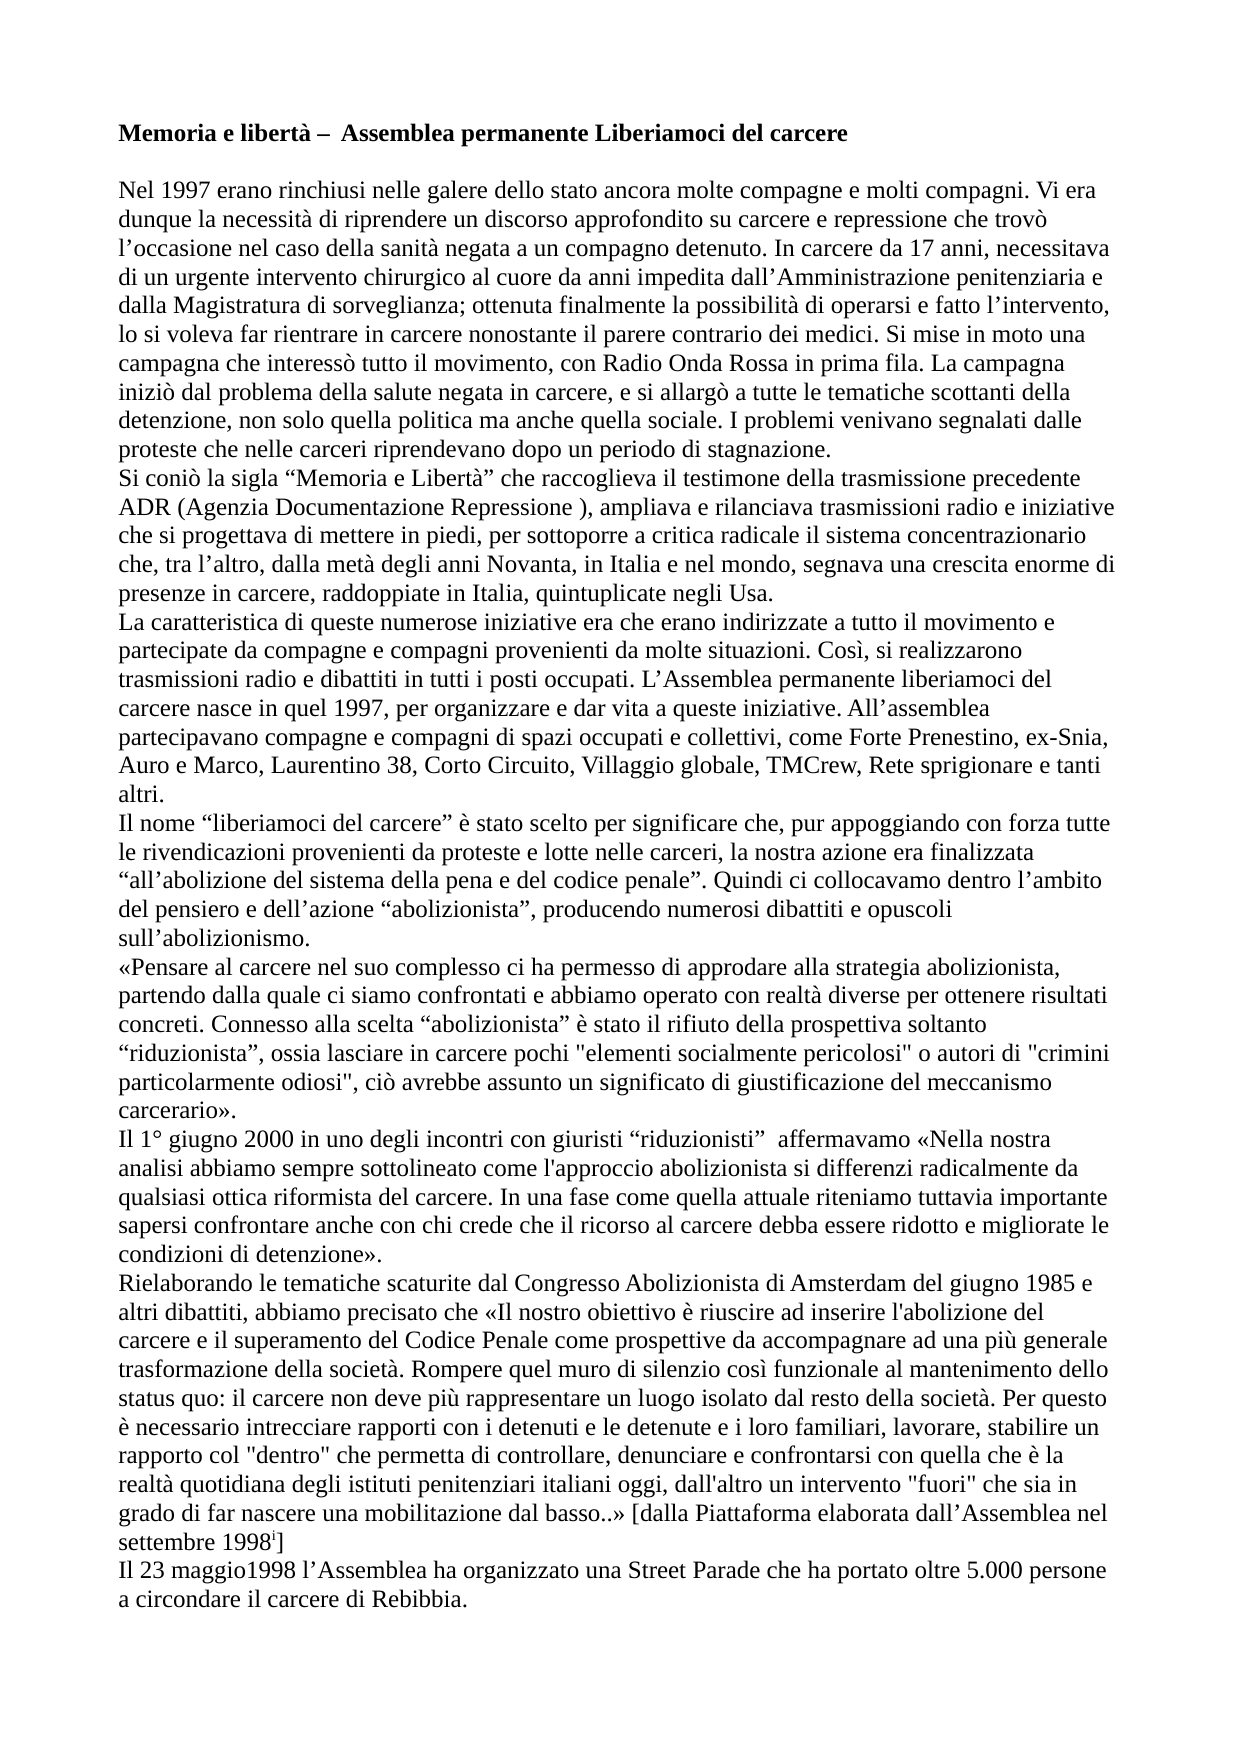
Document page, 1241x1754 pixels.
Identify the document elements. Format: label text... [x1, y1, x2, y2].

text La caratteristica di queste numerose iniziative era che erano indirizzate a tutto il movimento e partecipate da compagne e compagni provenienti da molte situazioni. Così, si realizzarono trasmissioni radio e dibattiti in tutti i posti occupati. L’Assemblea permanente liberiamoci del carcere nasce in quel 1997, per organizzare e dar vita a queste iniziative. All’assemblea partecipavano compagne e compagni di spazi occupati e collettivi, come Forte Prenestino, ex-Snia, Auro e Marco, Laurentino 38, Corto Circuito, Villaggio globale, TMCrew, Rete sprigionare e tanti altri. [118, 607, 1122, 808]
text Rielaborando le tematiche scaturite dal Congresso Abolizionista di Amsterdam del giugno 1985 e altri dibattiti, abbiamo precisato che «Il nostro obiettivo è riuscire ad inserire l'abolizione del carcere e il superamento del Codice Penale come prospettive da accompagnare ad una più generale trasformazione della società. Rompere quel muro di silenzio così funzionale al mantenimento dello status quo: il carcere non deve più rappresentare un luogo isolato dal resto della società. Per questo è necessario intrecciare rapporti con i detenuti e le detenute e i loro familiari, lavorare, stabilire un rapporto col "dentro" che permetta di controllare, denunciare e confrontarsi con quella che è la realtà quotidiana degli istituti penitenziari italiani oggi, dall'altro un intervento "fuori" che sia in grado di far nascere una mobilitazione dal basso..» [dalla Piattaforma elaborata dall’Assemblea nel settembre 1998] [118, 1268, 1122, 1556]
text Si coniò la sigla “Memoria e Libertà” che raccoglieva il testimone della trasmissione precedente ADR (Agenzia Documentazione Repressione ), ampliava e rilanciava trasmissioni radio e iniziative che si progettava di mettere in piedi, per sottoporre a critica radicale il sistema concentrazionario che, tra l’altro, dalla metà degli anni Novanta, in Italia e nel mondo, segnava una crescita enorme di presenze in carcere, raddoppiate in Italia, quintuplicate negli Usa. [118, 463, 1122, 607]
text Il 23 maggio1998 l’Assemblea ha organizzato una Street Parade che ha portato oltre 5.000 persone a circondare il carcere di Rebibbia. [118, 1556, 1122, 1613]
text Il nome “liberiamoci del carcere” è stato scelto per significare che, pur appoggiando con forza tutte le rivendicazioni provenienti da proteste e lotte nelle carceri, la nostra azione era finalizzata “all’abolizione del sistema della pena e del codice penale”. Quindi ci collocavamo dentro l’ambito del pensiero e dell’azione “abolizionista”, producendo numerosi dibattiti e opuscoli sull’abolizionismo. [118, 808, 1122, 952]
text «Pensare al carcere nel suo complesso ci ha permesso di approdare alla strategia abolizionista, partendo dalla quale ci siamo confrontati e abbiamo operato con realtà diverse per ottenere risultati concreti. Connesso alla scelta “abolizionista” è stato il rifiuto della prospettiva soltanto “riduzionista”, ossia lasciare in carcere pochi "elementi socialmente pericolosi" o autori di "crimini particolarmente odiosi", ciò avrebbe assunto un significato di giustificazione del meccanismo carcerario». [118, 952, 1122, 1124]
text Memoria e libertà – Assemblea permanente Liberiamoci del carcere [118, 118, 1122, 147]
text Nel 1997 erano rinchiusi nelle galere dello stato ancora molte compagne e molti compagni. Vi era dunque la necessità di riprendere un discorso approfondito su carcere e repressione che trovò l’occasione nel caso della sanità negata a un compagno detenuto. In carcere da 17 anni, necessitava di un urgente intervento chirurgico al cuore da anni impedita dall’Amministrazione penitenziaria e dalla Magistratura di sorveglianza; ottenuta finalmente la possibilità di operarsi e fatto l’intervento, lo si voleva far rientrare in carcere nonostante il parere contrario dei medici. Si mise in moto una campagna che interessò tutto il movimento, con Radio Onda Rossa in prima fila. La campagna iniziò dal problema della salute negata in carcere, e si allargò a tutte le tematiche scottanti della detenzione, non solo quella politica ma anche quella sociale. I problemi venivano segnalati dalle proteste che nelle carceri riprendevano dopo un periodo di stagnazione. [118, 176, 1122, 463]
text Il 1° giugno 2000 in uno degli incontri con giuristi “riduzionisti” affermavamo «Nella nostra analisi abbiamo sempre sottolineato come l'approccio abolizionista si differenzi radicalmente da qualsiasi ottica riformista del carcere. In una fase come quella attuale riteniamo tuttavia importante sapersi confrontare anche con chi crede che il ricorso al carcere debba essere ridotto e migliorate le condizioni di detenzione». [118, 1124, 1122, 1268]
